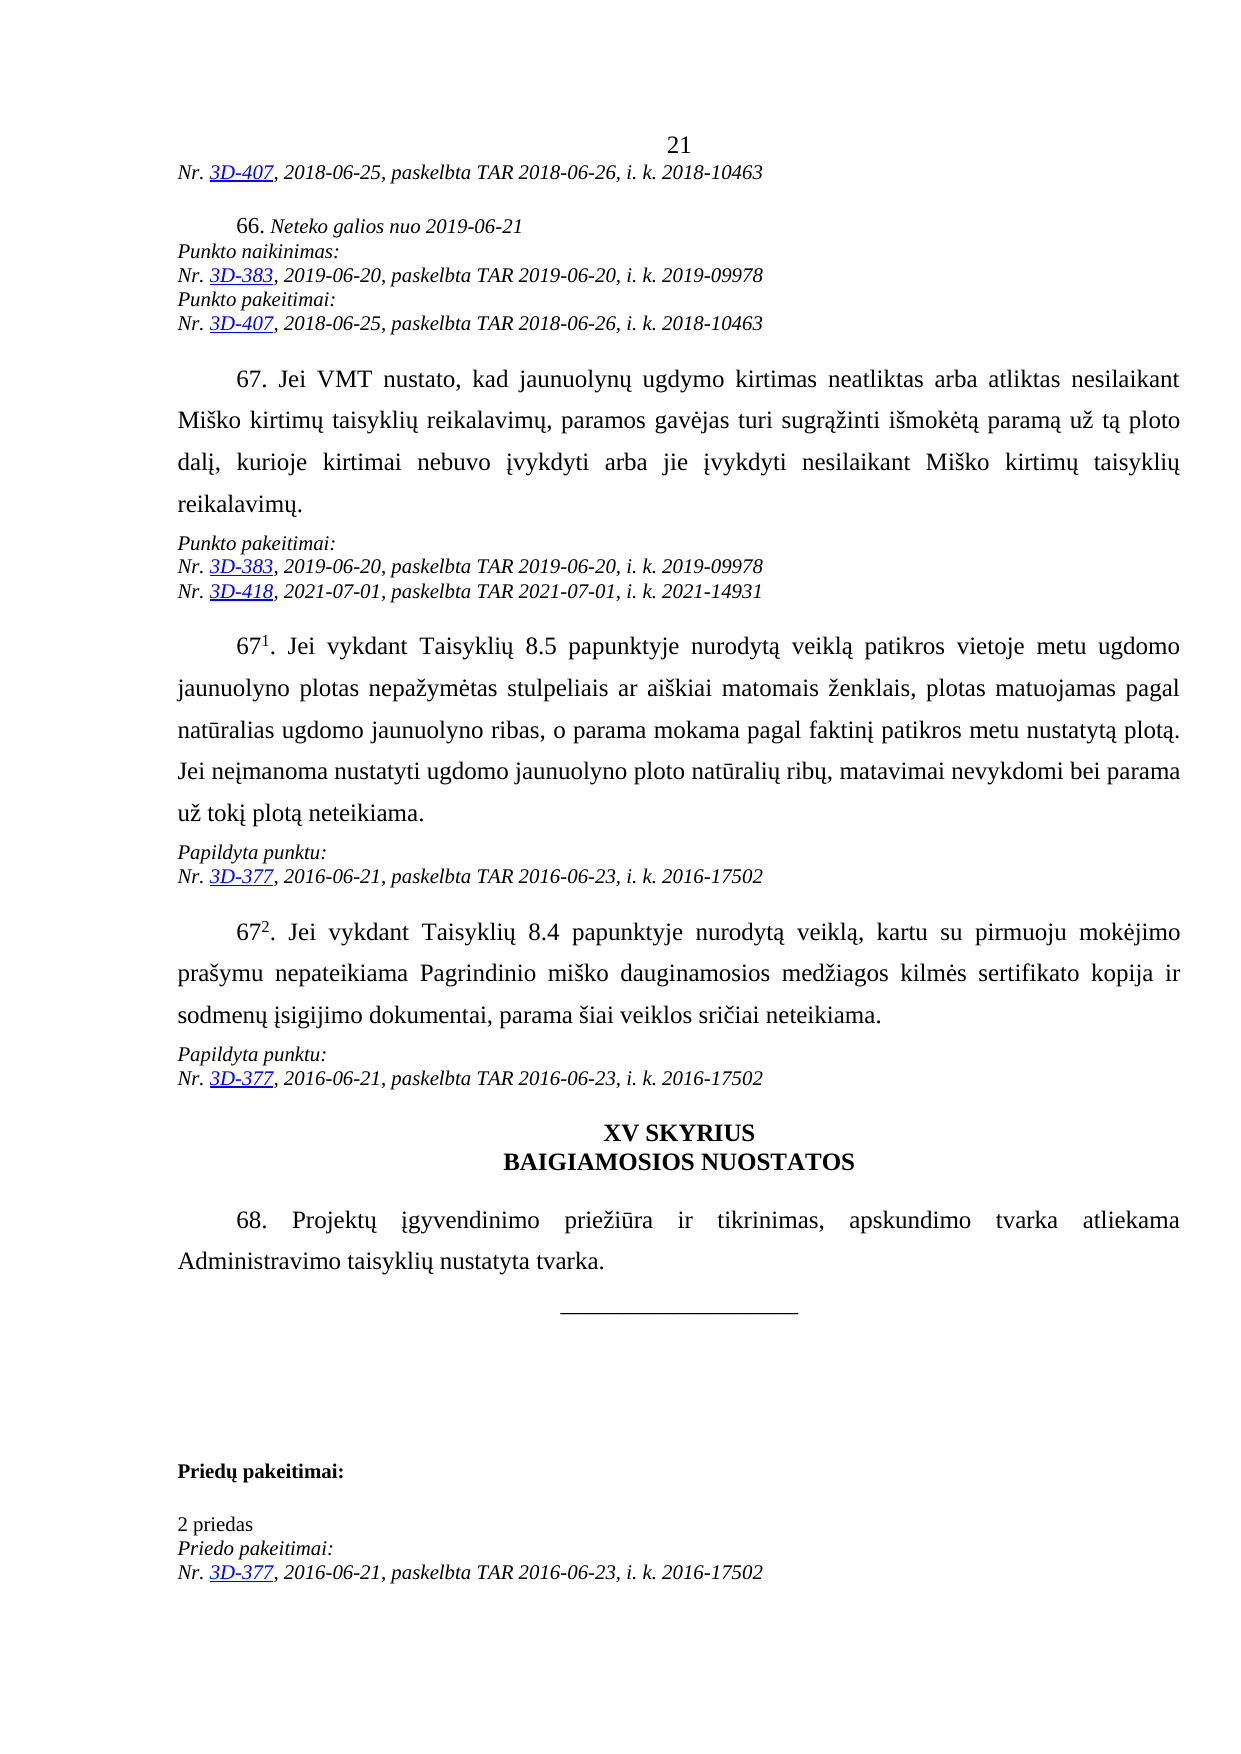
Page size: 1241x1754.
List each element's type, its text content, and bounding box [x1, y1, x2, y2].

text Punkto pakeitimai: [177, 287, 1181, 311]
text 671. Jei vykdant Taisyklių 8.5 papunktyje nurodytą veiklą patikros vietoje metu ugdomo jaunuolyno plotas nepažymėtas stulpeliais ar aiškiai matomais ženklais, plotas matuojamas pagal natūralias ugdomo jaunuolyno ribas, o parama mokama pagal faktinį patikros metu nustatytą plotą. Jei neįmanoma nustatyti ugdomo jaunuolyno ploto natūralių ribų, matavimai nevykdomi bei parama už tokį plotą neteikiama. [177, 631, 1181, 827]
text Punkto naikinimas: [177, 239, 1181, 263]
text Nr. 3D-383, 2019-06-20, paskelbta TAR 2019-06-20, i. k. 2019-09978 [177, 263, 1181, 287]
text Papildyta punktu: [177, 1042, 1181, 1066]
text Punkto pakeitimai: [177, 530, 1181, 554]
text 67. Jei VMT nustato, kad jaunuolynų ugdymo kirtimas neatliktas arba atliktas nesilaikant Miško kirtimų taisyklių reikalavimų, paramos gavėjas turi sugrąžinti išmokėtą paramą už tą ploto dalį, kurioje kirtimai nebuvo įvykdyti arba jie įvykdyti nesilaikant Miško kirtimų taisyklių reikalavimų. [177, 364, 1181, 517]
text BAIGIAMOSIOS NUOSTATOS [177, 1147, 1181, 1176]
text 68. Projektų įgyvendinimo priežiūra ir tikrinimas, apskundimo tvarka atliekama Administravimo taisyklių nustatyta tvarka. [177, 1205, 1181, 1275]
text ___________________ [177, 1288, 1181, 1317]
text Nr. 3D-377, 2016-06-21, paskelbta TAR 2016-06-23, i. k. 2016-17502 [177, 1066, 1181, 1090]
text Priedo pakeitimai: [177, 1536, 1181, 1560]
text Nr. 3D-383, 2019-06-20, paskelbta TAR 2019-06-20, i. k. 2019-09978 [177, 554, 1181, 578]
text Nr. 3D-407, 2018-06-25, paskelbta TAR 2018-06-26, i. k. 2018-10463 [177, 311, 1181, 335]
text 672. Jei vykdant Taisyklių 8.4 papunktyje nurodytą veiklą, kartu su pirmuoju mokėjimo prašymu nepateikiama Pagrindinio miško dauginamosios medžiagos kilmės sertifikato kopija ir sodmenų įsigijimo dokumentai, parama šiai veiklos sričiai neteikiama. [177, 917, 1181, 1029]
text Papildyta punktu: [177, 840, 1181, 864]
text Nr. 3D-418, 2021-07-01, paskelbta TAR 2021-07-01, i. k. 2021-14931 [177, 578, 1181, 603]
text 2 priedas [177, 1512, 1181, 1536]
text Nr. 3D-377, 2016-06-21, paskelbta TAR 2016-06-23, i. k. 2016-17502 [177, 864, 1181, 888]
text Nr. 3D-407, 2018-06-25, paskelbta TAR 2018-06-26, i. k. 2018-10463 [177, 159, 1181, 184]
text 66. Neteko galios nuo 2019-06-21 [177, 212, 1181, 239]
text Nr. 3D-377, 2016-06-21, paskelbta TAR 2016-06-23, i. k. 2016-17502 [177, 1560, 1181, 1584]
text XV SKYRIUS [177, 1118, 1181, 1147]
text Priedų pakeitimai: [177, 1459, 1181, 1483]
